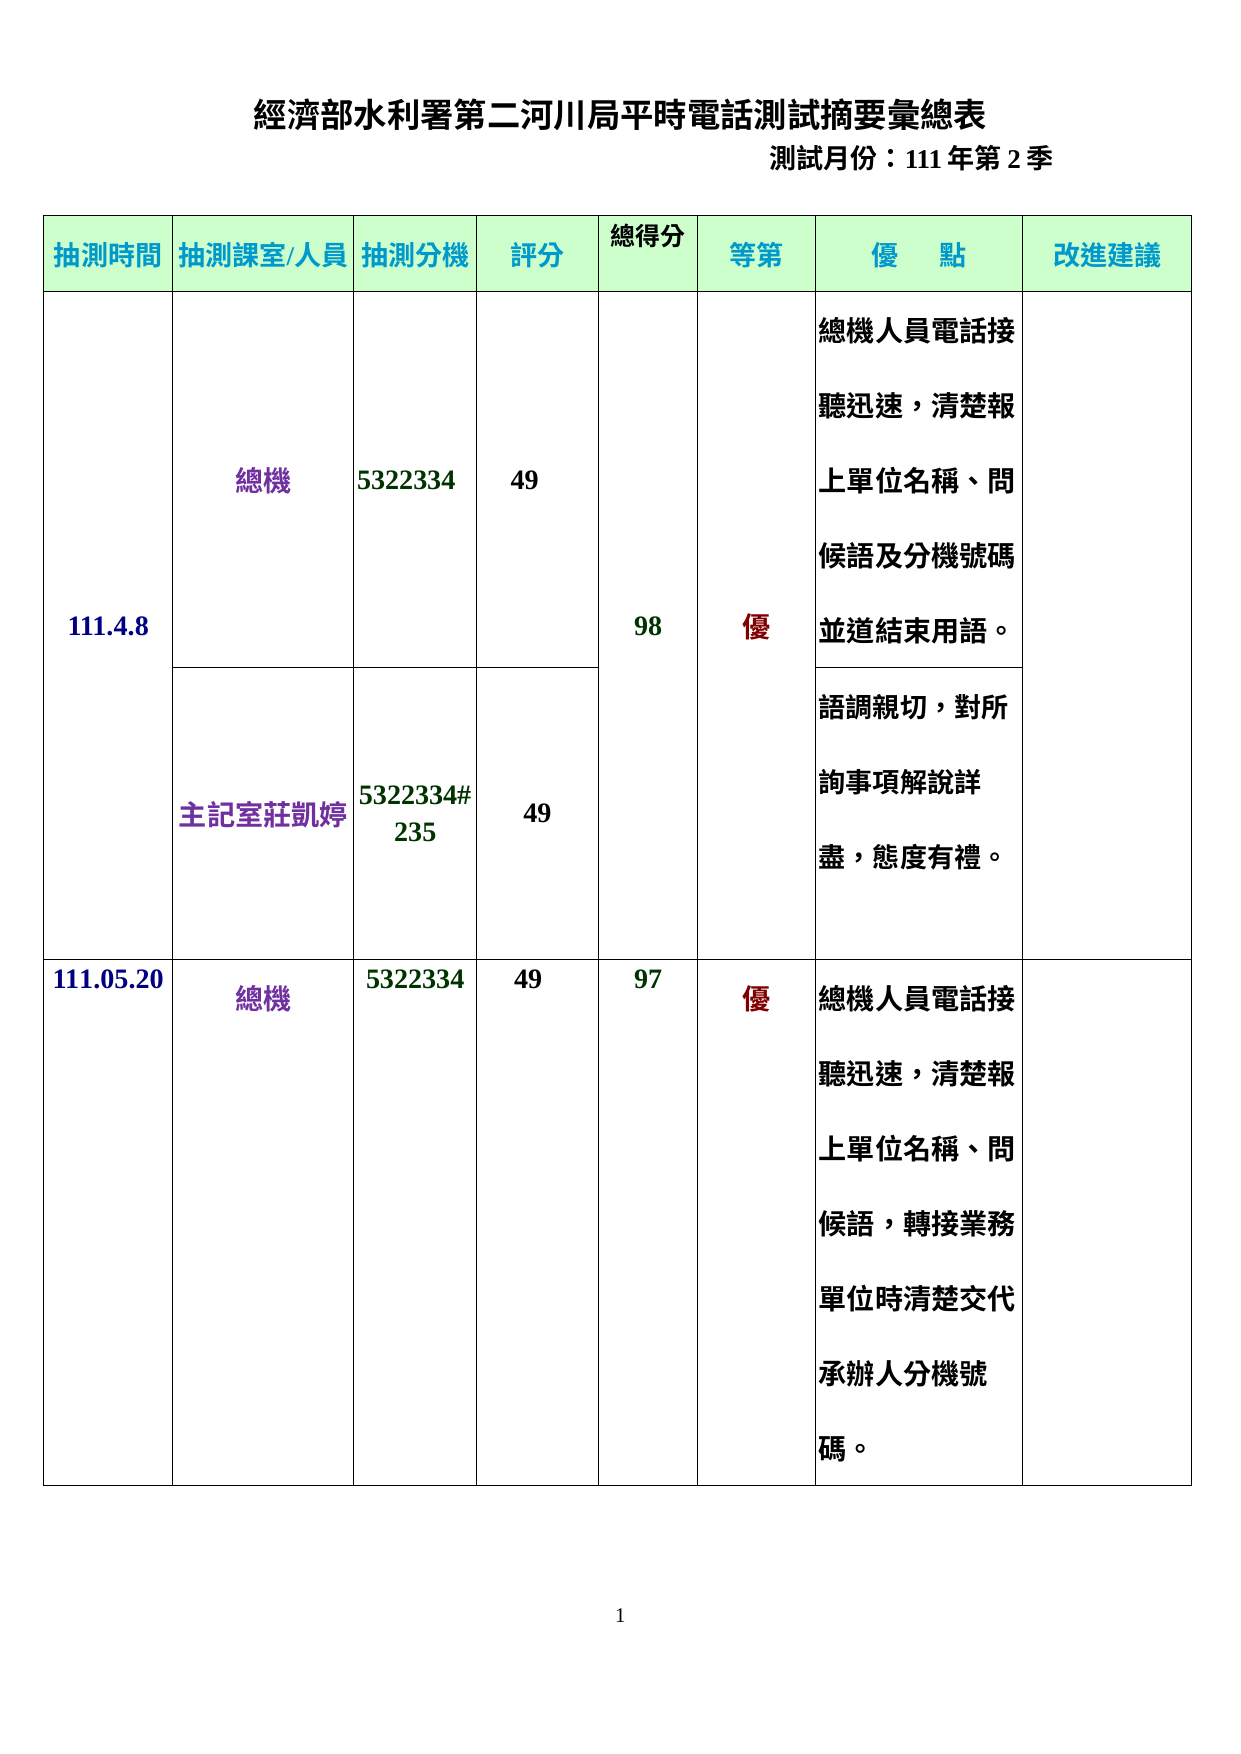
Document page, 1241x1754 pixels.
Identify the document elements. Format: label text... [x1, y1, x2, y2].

table_cell [1023, 960, 1191, 1485]
table_cell 總機 [173, 960, 353, 1485]
table_cell 優 [698, 292, 815, 959]
table_header 抽測課室/人員 [173, 216, 353, 291]
table_cell 49 [477, 960, 598, 1485]
table_header 總得分 [599, 216, 697, 291]
table_header 改進建議 [1023, 216, 1191, 291]
table_cell 總機人員電話接聽迅速，清楚報上單位名稱、問候語及分機號碼並道結束用語。 [816, 292, 1022, 667]
table_header 優 點 [816, 216, 1022, 291]
table_cell 111.05.20 [44, 960, 172, 1485]
table_cell 5322334 [354, 960, 476, 1485]
table_cell 97 [599, 960, 697, 1485]
table_cell 總機人員電話接聽迅速，清楚報上單位名稱、問候語，轉接業務單位時清楚交代承辦人分機號碼。 [816, 960, 1022, 1485]
table_cell 49 [477, 668, 598, 959]
table_cell 49 [477, 292, 598, 667]
table_cell 總機 [173, 292, 353, 667]
table_header 抽測時間 [44, 216, 172, 291]
table_header 評分 [477, 216, 598, 291]
table_cell 語調親切，對所詢事項解說詳盡，態度有禮。 [816, 668, 1022, 959]
table_cell 5322334 [354, 292, 476, 667]
table_header 等第 [698, 216, 815, 291]
table_cell 5322334#235 [354, 668, 476, 959]
table_header 抽測分機 [354, 216, 476, 291]
table_cell 主記室莊凱婷 [173, 668, 353, 959]
table_cell 111.4.8 [44, 292, 172, 959]
table_cell 98 [599, 292, 697, 959]
table_cell 優 [698, 960, 815, 1485]
table_cell [1023, 292, 1191, 959]
